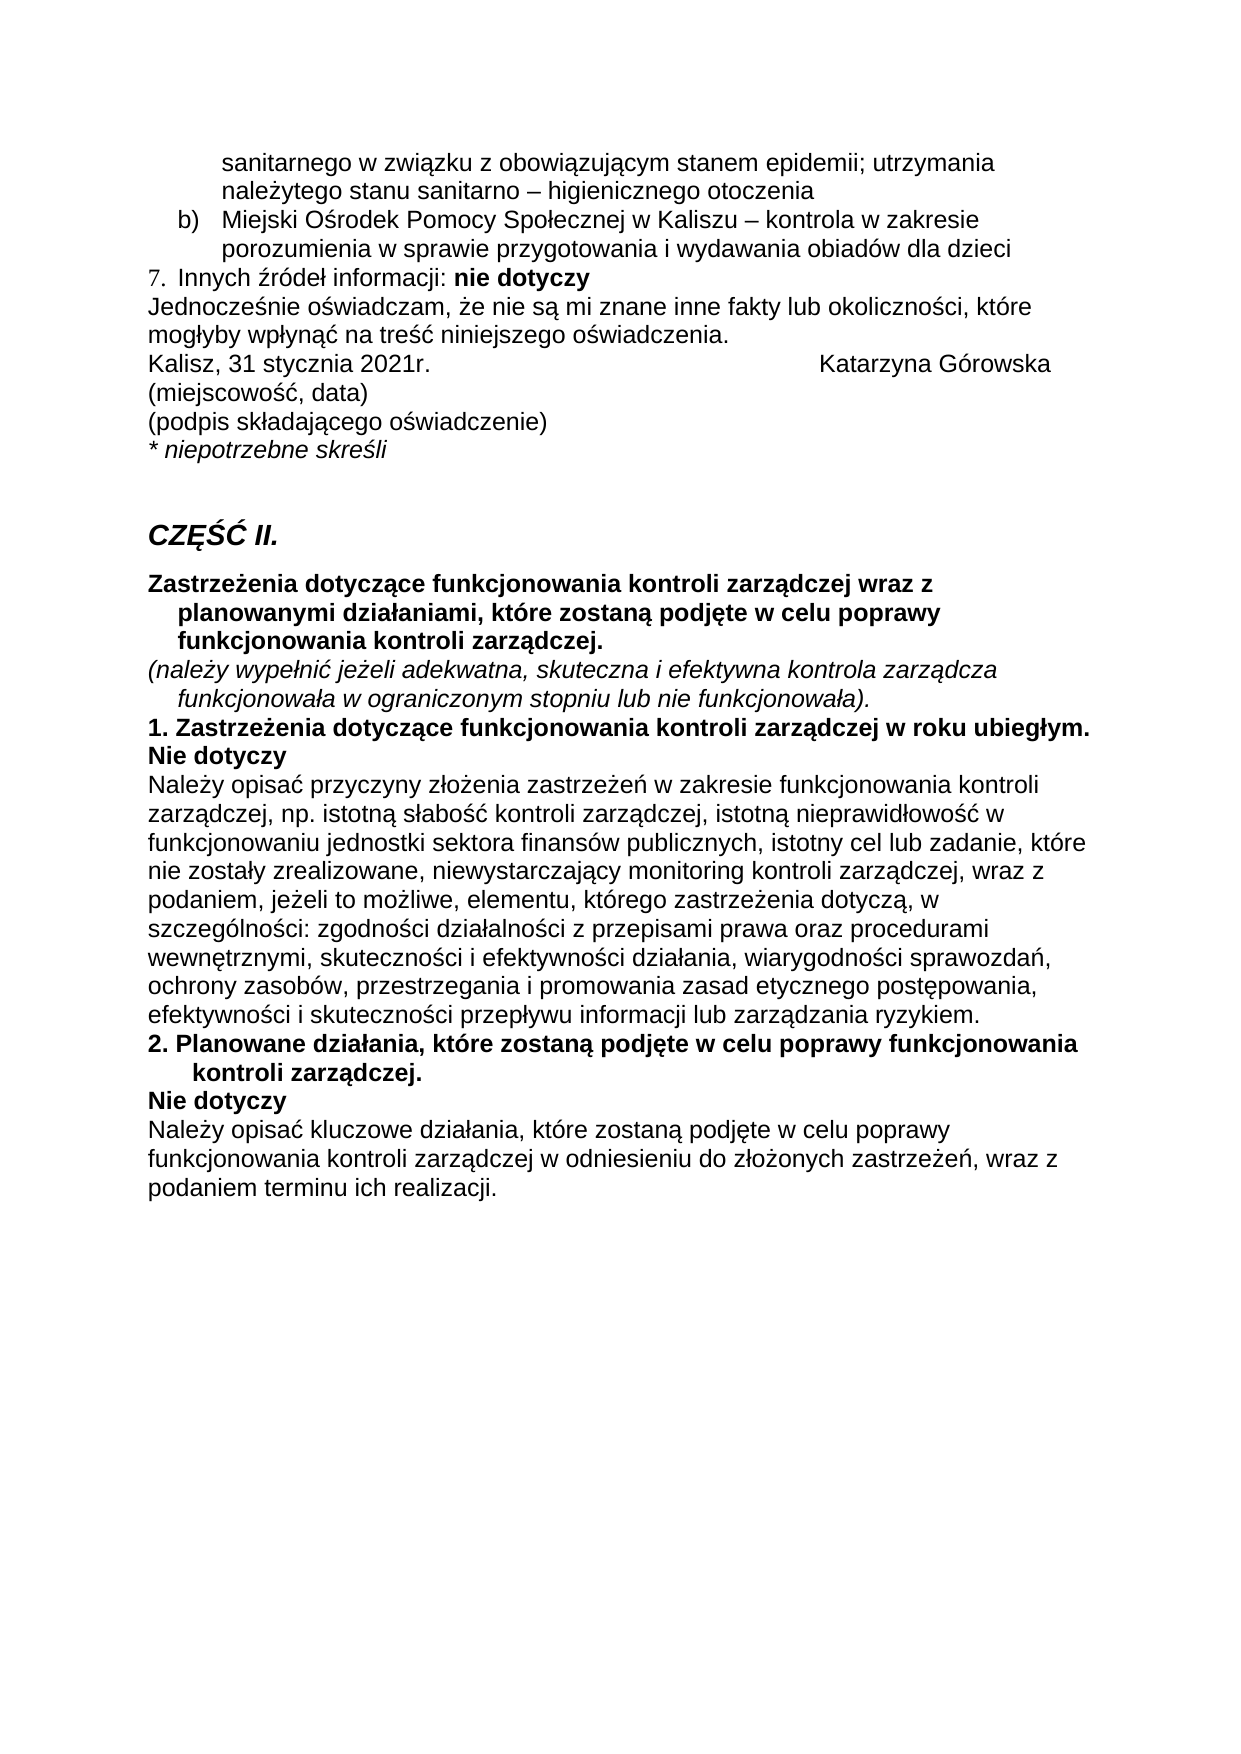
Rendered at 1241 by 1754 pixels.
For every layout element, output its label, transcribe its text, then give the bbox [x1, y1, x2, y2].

list sanitarnego w związku z obowiązującym stanem epidemii; utrzymania należytego stanu sanitarno – higienicznego otoczenia [177, 148, 1093, 205]
list Innych źródeł informacji: nie dotyczy [148, 263, 1093, 291]
text Należy opisać przyczyny złożenia zastrzeżeń w zakresie funkcjonowania kontroli zarządczej, np. istotną słabość kontroli zarządczej, istotną nieprawidłowość w funkcjonowaniu jednostki sektora finansów publicznych, istotny cel lub zadanie, które nie zostały zrealizowane, niewystarczający monitoring kontroli zarządczej, wraz z podaniem, jeżeli to możliwe, elementu, którego zastrzeżenia dotyczą, w szczególności: zgodności działalności z przepisami prawa oraz procedurami wewnętrznymi, skuteczności i efektywności działania, wiarygodności sprawozdań, ochrony zasobów, przestrzegania i promowania zasad etycznego postępowania, efektywności i skuteczności przepływu informacji lub zarządzania ryzykiem. [148, 770, 1093, 1029]
text 1. Zastrzeżenia dotyczące funkcjonowania kontroli zarządczej w roku ubiegłym. [148, 712, 1093, 741]
text Kalisz, 31 stycznia 2021r. Katarzyna Górowska [148, 349, 1093, 378]
list Miejski Ośrodek Pomocy Społecznej w Kaliszu – kontrola w zakresie porozumienia w sprawie przygotowania i wydawania obiadów dla dzieci [177, 205, 1093, 263]
text Jednocześnie oświadczam, że nie są mi znane inne fakty lub okoliczności, które mogłyby wpłynąć na treść niniejszego oświadczenia. [148, 291, 1093, 349]
text Należy opisać kluczowe działania, które zostaną podjęte w celu poprawy funkcjonowania kontroli zarządczej w odniesieniu do złożonych zastrzeżeń, wraz z podaniem terminu ich realizacji. [148, 1115, 1093, 1201]
subtitle CZĘŚĆ II. [148, 518, 1093, 551]
text Nie dotyczy [148, 741, 1093, 770]
text (miejscowość, data) (podpis składającego oświadczenie) [148, 378, 1093, 435]
text Nie dotyczy [148, 1086, 1093, 1115]
text 2. Planowane działania, które zostaną podjęte w celu poprawy funkcjonowania kontroli zarządczej. [148, 1029, 1093, 1086]
text (należy wypełnić jeżeli adekwatna, skuteczna i efektywna kontrola zarządcza funkcjonowała w ograniczonym stopniu lub nie funkcjonowała). [148, 655, 1093, 712]
text * niepotrzebne skreśli [148, 435, 1093, 464]
text Zastrzeżenia dotyczące funkcjonowania kontroli zarządczej wraz z planowanymi działaniami, które zostaną podjęte w celu poprawy funkcjonowania kontroli zarządczej. [148, 569, 1093, 655]
